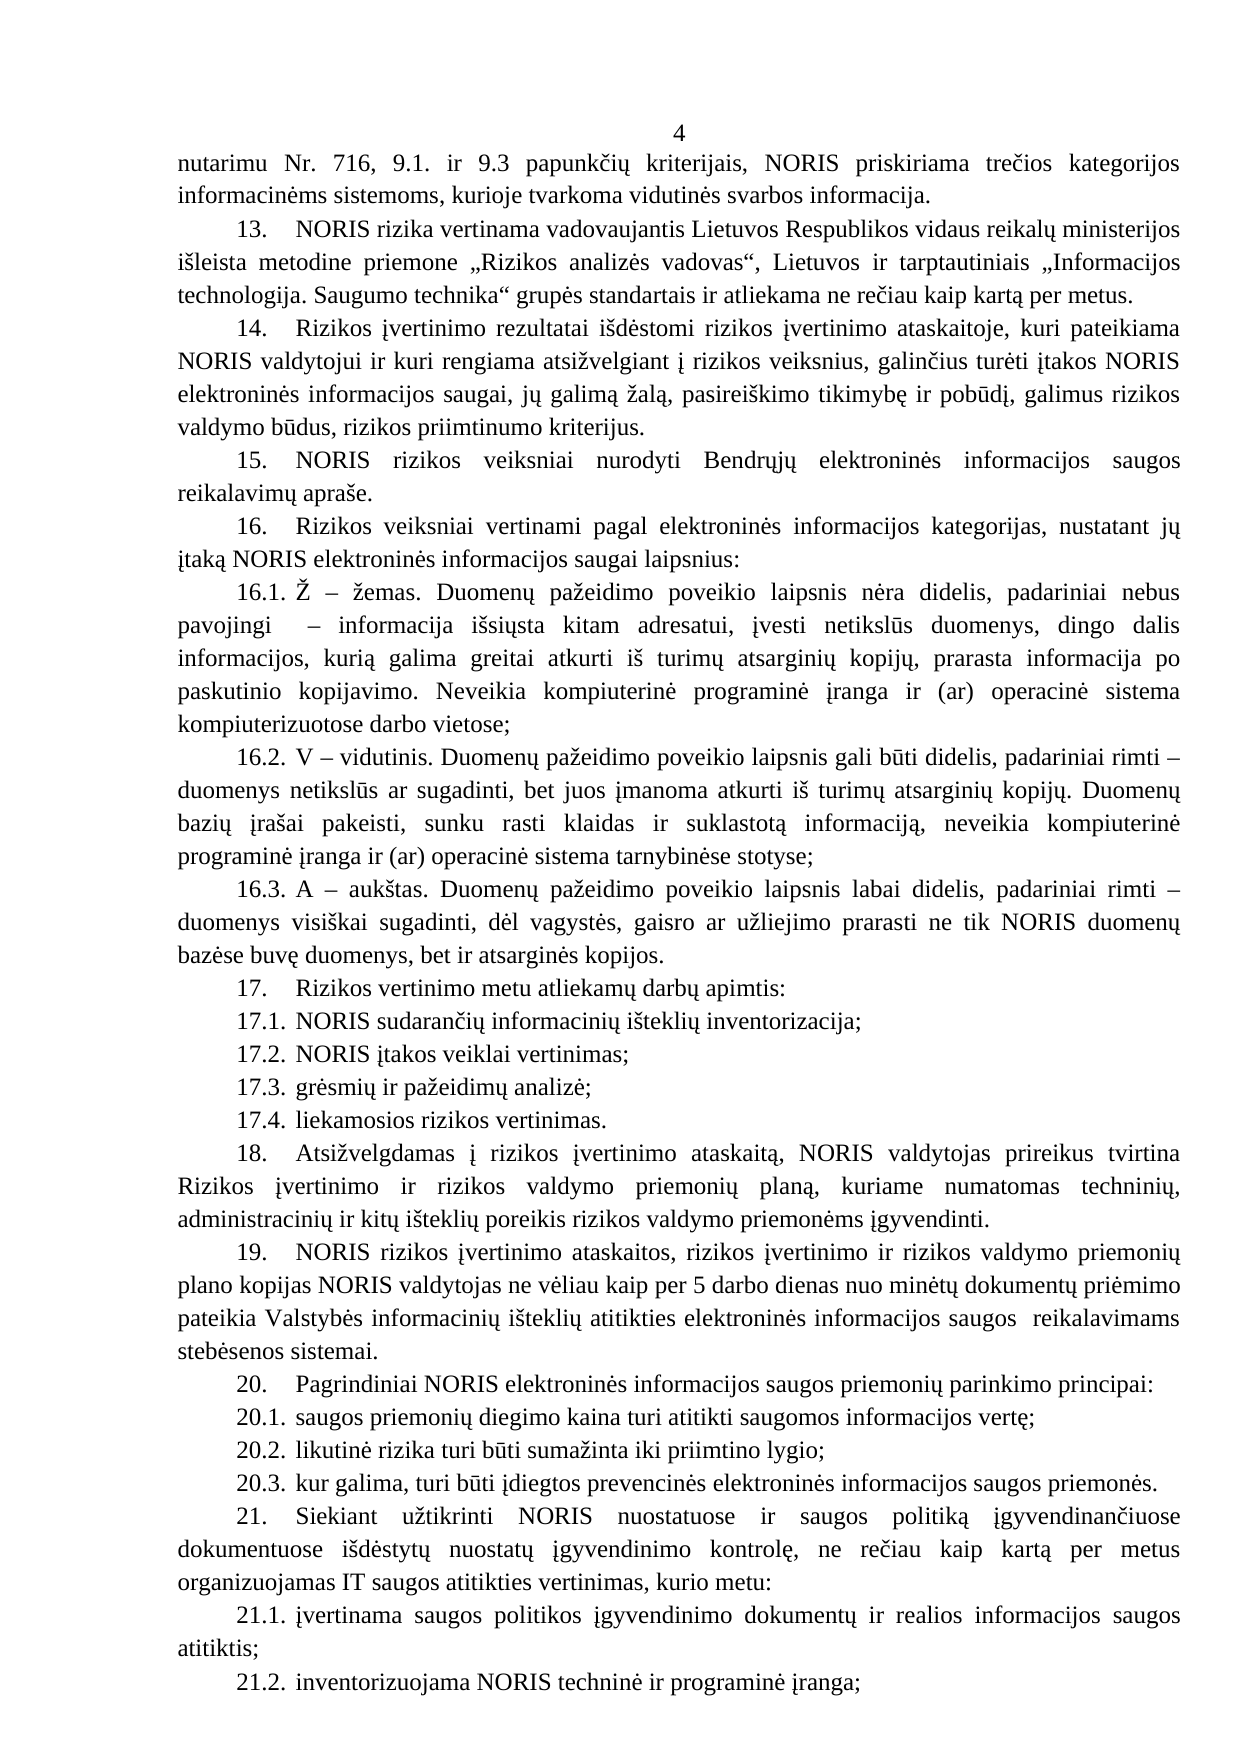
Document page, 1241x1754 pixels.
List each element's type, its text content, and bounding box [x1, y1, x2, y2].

text 14. Rizikos įvertinimo rezultatai išdėstomi rizikos įvertinimo ataskaitoje, kuri pateikiama NORIS valdytojui ir kuri rengiama atsižvelgiant į rizikos veiksnius, galinčius turėti įtakos NORIS elektroninės informacijos saugai, jų galimą žalą, pasireiškimo tikimybę ir pobūdį, galimus rizikos valdymo būdus, rizikos priimtinumo kriterijus. [177, 313, 1181, 441]
text 17. Rizikos vertinimo metu atliekamų darbų apimtis: [177, 973, 1181, 1002]
text 17.1. NORIS sudarančių informacinių išteklių inventorizacija; [177, 1006, 1181, 1035]
text 17.2. NORIS įtakos veiklai vertinimas; [177, 1039, 1181, 1068]
text 19. NORIS rizikos įvertinimo ataskaitos, rizikos įvertinimo ir rizikos valdymo priemonių plano kopijas NORIS valdytojas ne vėliau kaip per 5 darbo dienas nuo minėtų dokumentų priėmimo pateikia Valstybės informacinių išteklių atitikties elektroninės informacijos saugos reikalavimams stebėsenos sistemai. [177, 1237, 1181, 1365]
text 16.3. A – aukštas. Duomenų pažeidimo poveikio laipsnis labai didelis, padariniai rimti – duomenys visiškai sugadinti, dėl vagystės, gaisro ar užliejimo prarasti ne tik NORIS duomenų bazėse buvę duomenys, bet ir atsarginės kopijos. [177, 874, 1181, 969]
text 18. Atsižvelgdamas į rizikos įvertinimo ataskaitą, NORIS valdytojas prireikus tvirtina Rizikos įvertinimo ir rizikos valdymo priemonių planą, kuriame numatomas techninių, administracinių ir kitų išteklių poreikis rizikos valdymo priemonėms įgyvendinti. [177, 1138, 1181, 1233]
text 13. NORIS rizika vertinama vadovaujantis Lietuvos Respublikos vidaus reikalų ministerijos išleista metodine priemone „Rizikos analizės vadovas“, Lietuvos ir tarptautiniais „Informacijos technologija. Saugumo technika“ grupės standartais ir atliekama ne rečiau kaip kartą per metus. [177, 214, 1181, 308]
text 17.4. liekamosios rizikos vertinimas. [177, 1105, 1181, 1134]
text 16.1. Ž – žemas. Duomenų pažeidimo poveikio laipsnis nėra didelis, padariniai nebus pavojingi – informacija išsiųsta kitam adresatui, įvesti netikslūs duomenys, dingo dalis informacijos, kurią galima greitai atkurti iš turimų atsarginių kopijų, prarasta informacija po paskutinio kopijavimo. Neveikia kompiuterinė programinė įranga ir (ar) operacinė sistema kompiuterizuotose darbo vietose; [177, 577, 1181, 738]
text 20. Pagrindiniai NORIS elektroninės informacijos saugos priemonių parinkimo principai: [177, 1369, 1181, 1398]
text 21. Siekiant užtikrinti NORIS nuostatuose ir saugos politiką įgyvendinančiuose dokumentuose išdėstytų nuostatų įgyvendinimo kontrolę, ne rečiau kaip kartą per metus organizuojamas IT saugos atitikties vertinimas, kurio metu: [177, 1501, 1181, 1596]
text 16. Rizikos veiksniai vertinami pagal elektroninės informacijos kategorijas, nustatant jų įtaką NORIS elektroninės informacijos saugai laipsnius: [177, 511, 1181, 573]
text 20.2. likutinė rizika turi būti sumažinta iki priimtino lygio; [177, 1435, 1181, 1464]
text 20.3. kur galima, turi būti įdiegtos prevencinės elektroninės informacijos saugos priemonės. [177, 1468, 1181, 1497]
text 21.1. įvertinama saugos politikos įgyvendinimo dokumentų ir realios informacijos saugos atitiktis; [177, 1601, 1181, 1662]
text 15. NORIS rizikos veiksniai nurodyti Bendrųjų elektroninės informacijos saugos reikalavimų apraše. [177, 445, 1181, 507]
text 21.2. inventorizuojama NORIS techninė ir programinė įranga; [177, 1667, 1181, 1695]
text 16.2. V – vidutinis. Duomenų pažeidimo poveikio laipsnis gali būti didelis, padariniai rimti – duomenys netikslūs ar sugadinti, bet juos įmanoma atkurti iš turimų atsarginių kopijų. Duomenų bazių įrašai pakeisti, sunku rasti klaidas ir suklastotą informaciją, neveikia kompiuterinė programinė įranga ir (ar) operacinė sistema tarnybinėse stotyse; [177, 742, 1181, 870]
text 17.3. grėsmių ir pažeidimų analizė; [177, 1072, 1181, 1101]
text nutarimu Nr. 716, 9.1. ir 9.3 papunkčių kriterijais, NORIS priskiriama trečios kategorijos informacinėms sistemoms, kurioje tvarkoma vidutinės svarbos informacija. [177, 148, 1181, 209]
text 20.1. saugos priemonių diegimo kaina turi atitikti saugomos informacijos vertę; [177, 1402, 1181, 1431]
